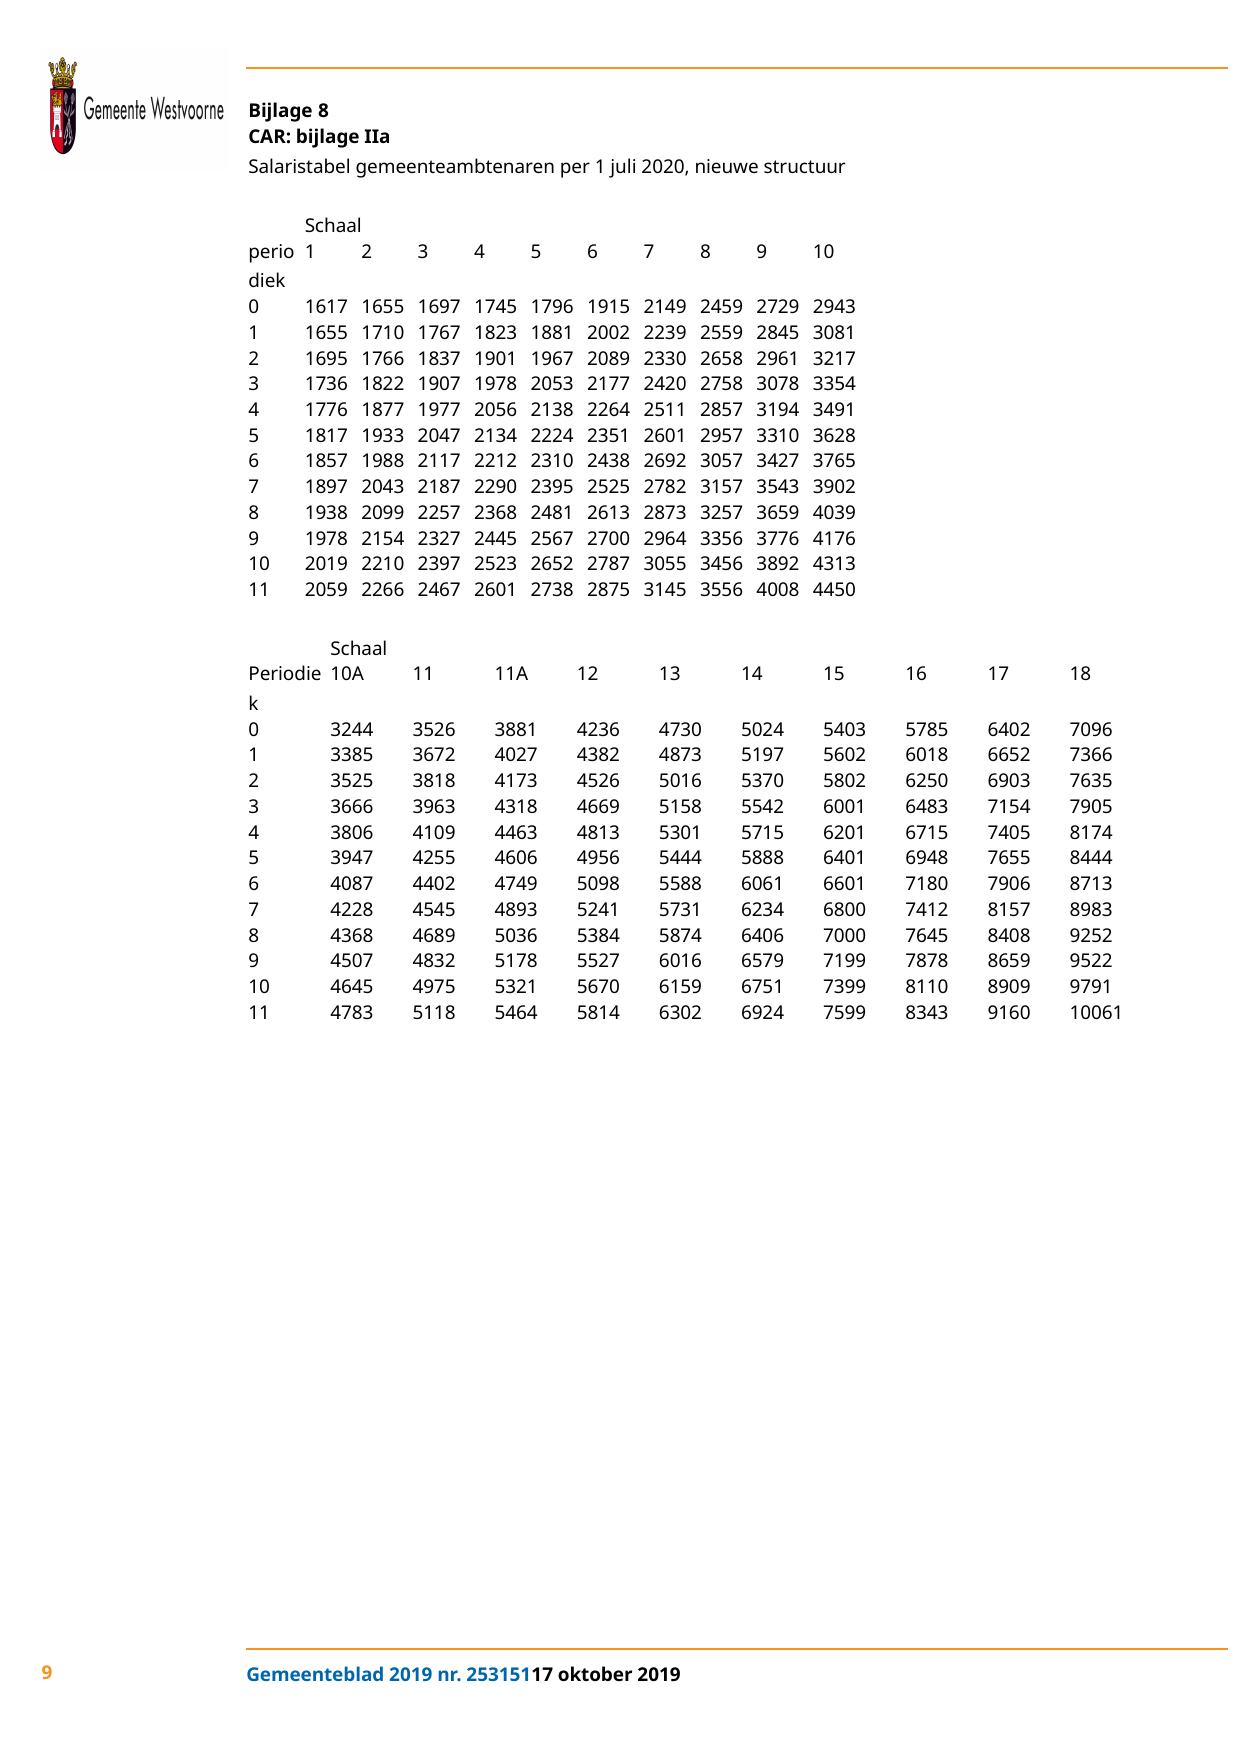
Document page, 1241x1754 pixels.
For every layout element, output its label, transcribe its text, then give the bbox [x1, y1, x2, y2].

table_cell 3057 [700, 448, 756, 473]
table_cell 8343 [905, 999, 987, 1025]
table_cell 4255 [412, 845, 494, 870]
text CAR: bijlage IIa [248, 123, 1152, 149]
table_cell 2652 [530, 551, 587, 576]
table_cell 2738 [530, 576, 587, 602]
table_cell 2511 [643, 396, 700, 422]
table_cell 14 [741, 661, 823, 716]
table_cell 1776 [305, 396, 361, 422]
table_cell 4039 [813, 499, 869, 525]
table_cell 2395 [530, 473, 587, 499]
table_cell 1710 [361, 319, 417, 345]
table_cell 10 [813, 238, 869, 293]
table_cell 3157 [700, 473, 756, 499]
table_cell 7405 [987, 819, 1069, 844]
table_cell 12 [577, 661, 659, 716]
table_cell 0 [248, 716, 330, 742]
table_cell 2692 [643, 448, 700, 473]
table_cell 8174 [1069, 819, 1152, 844]
table_cell 1897 [305, 473, 361, 499]
table_cell 6001 [823, 793, 905, 819]
table_cell 8 [248, 922, 330, 947]
table_cell 3776 [756, 525, 813, 551]
table_cell 2047 [418, 422, 474, 448]
table_cell 1915 [587, 293, 643, 319]
table_cell 1697 [418, 293, 474, 319]
table_cell 5874 [659, 922, 741, 947]
table_cell 5 [248, 422, 304, 448]
table_cell 5888 [741, 845, 823, 870]
table_cell 15 [823, 661, 905, 716]
picture [41, 47, 231, 172]
table_cell 5197 [741, 742, 823, 767]
table_cell 1938 [305, 499, 361, 525]
table_cell 3 [418, 238, 474, 293]
table_cell 6016 [659, 948, 741, 973]
table_cell 4318 [494, 793, 577, 819]
table_cell 1881 [530, 319, 587, 345]
table_cell 2445 [474, 525, 530, 551]
table_cell 2212 [474, 448, 530, 473]
table_cell 6201 [823, 819, 905, 844]
table_cell 6061 [741, 870, 823, 896]
table_cell 3055 [643, 551, 700, 576]
table_cell 3666 [330, 793, 412, 819]
table_cell 2857 [700, 396, 756, 422]
table_cell 2056 [474, 396, 530, 422]
table_cell 2559 [700, 319, 756, 345]
table_cell 2138 [530, 396, 587, 422]
table_cell 9 [248, 525, 304, 551]
table_cell 6406 [741, 922, 823, 947]
table_cell 4873 [659, 742, 741, 767]
table_cell 3628 [813, 422, 869, 448]
table_cell 5370 [741, 768, 823, 793]
table_cell 5321 [494, 973, 577, 999]
table_cell 7599 [823, 999, 905, 1025]
table_cell 4749 [494, 870, 577, 896]
table_cell 5158 [659, 793, 741, 819]
table_cell 4176 [813, 525, 869, 551]
table_cell 3385 [330, 742, 412, 767]
table_cell 1736 [305, 370, 361, 396]
table_cell 3081 [813, 319, 869, 345]
table_cell 7645 [905, 922, 987, 947]
table_cell 6302 [659, 999, 741, 1025]
table_cell 5444 [659, 845, 741, 870]
table_cell 4027 [494, 742, 577, 767]
table_cell 4669 [577, 793, 659, 819]
table_cell 3491 [813, 396, 869, 422]
table_cell 1 [248, 319, 304, 345]
table_cell 2438 [587, 448, 643, 473]
table_cell 2481 [530, 499, 587, 525]
table_cell 13 [659, 661, 741, 716]
table_cell 5542 [741, 793, 823, 819]
table_cell 2290 [474, 473, 530, 499]
table_cell 2613 [587, 499, 643, 525]
table_cell 11 [248, 999, 330, 1025]
table_cell 1822 [361, 370, 417, 396]
table_cell 6402 [987, 716, 1069, 742]
table_cell 8 [700, 238, 756, 293]
text Bijlage 8 [248, 95, 1152, 123]
table_cell 7655 [987, 845, 1069, 870]
table_cell 1695 [305, 345, 361, 370]
table_cell 3310 [756, 422, 813, 448]
table_cell 2117 [418, 448, 474, 473]
table_cell 5785 [905, 716, 987, 742]
table_cell 2310 [530, 448, 587, 473]
table_cell 2089 [587, 345, 643, 370]
table_cell 3818 [412, 768, 494, 793]
table_cell 2523 [474, 551, 530, 576]
table_cell 10061 [1069, 999, 1152, 1025]
table_cell 4893 [494, 896, 577, 922]
table_header Schaal [330, 635, 1152, 661]
table_cell 2758 [700, 370, 756, 396]
table_cell 1767 [418, 319, 474, 345]
table_cell 4975 [412, 973, 494, 999]
table_cell 8983 [1069, 896, 1152, 922]
table_cell 1877 [361, 396, 417, 422]
table_cell 6715 [905, 819, 987, 844]
table_cell 9160 [987, 999, 1069, 1025]
table_cell 2397 [418, 551, 474, 576]
table_cell 5527 [577, 948, 659, 973]
table_cell 5731 [659, 896, 741, 922]
table_cell 8444 [1069, 845, 1152, 870]
table_cell 2525 [587, 473, 643, 499]
table_cell 4228 [330, 896, 412, 922]
table_cell 4545 [412, 896, 494, 922]
table_cell 7154 [987, 793, 1069, 819]
table_cell 6250 [905, 768, 987, 793]
table_cell 2875 [587, 576, 643, 602]
table_cell 8110 [905, 973, 987, 999]
table_cell 3672 [412, 742, 494, 767]
table_cell 18 [1069, 661, 1152, 716]
table_cell 2957 [700, 422, 756, 448]
table_cell 2658 [700, 345, 756, 370]
table_cell 4382 [577, 742, 659, 767]
table_cell periodiek [248, 238, 304, 293]
table_cell 5403 [823, 716, 905, 742]
table_cell 2134 [474, 422, 530, 448]
table_cell 11 [412, 661, 494, 716]
table_cell 4 [248, 396, 304, 422]
table_cell 5098 [577, 870, 659, 896]
table_cell 4645 [330, 973, 412, 999]
table_cell 7412 [905, 896, 987, 922]
table_cell 3556 [700, 576, 756, 602]
table_cell 10 [248, 551, 304, 576]
table_cell 5588 [659, 870, 741, 896]
table_cell 2 [248, 768, 330, 793]
table_cell 3456 [700, 551, 756, 576]
table_cell 1857 [305, 448, 361, 473]
table_cell 3427 [756, 448, 813, 473]
table_cell 5016 [659, 768, 741, 793]
table_cell 3765 [813, 448, 869, 473]
table_cell 5 [530, 238, 587, 293]
table_cell 7906 [987, 870, 1069, 896]
table_cell 2873 [643, 499, 700, 525]
table_cell 2729 [756, 293, 813, 319]
table_cell 6751 [741, 973, 823, 999]
table_cell 6483 [905, 793, 987, 819]
table_cell 4236 [577, 716, 659, 742]
table_cell 7635 [1069, 768, 1152, 793]
table_cell 10A [330, 661, 412, 716]
table_cell 2099 [361, 499, 417, 525]
table_cell 6234 [741, 896, 823, 922]
table_cell 2053 [530, 370, 587, 396]
text Salaristabel gemeenteambtenaren per 1 juli 2020, nieuwe structuur [248, 153, 1152, 179]
table_cell 4507 [330, 948, 412, 973]
table_cell 2002 [587, 319, 643, 345]
table_cell 3526 [412, 716, 494, 742]
table_cell 3194 [756, 396, 813, 422]
table_cell 3257 [700, 499, 756, 525]
table_cell 6401 [823, 845, 905, 870]
table_cell 9 [756, 238, 813, 293]
table_header [248, 212, 304, 238]
table_cell 2330 [643, 345, 700, 370]
table_cell 9 [248, 948, 330, 973]
table_cell 7366 [1069, 742, 1152, 767]
table_cell 4730 [659, 716, 741, 742]
table_cell 3356 [700, 525, 756, 551]
table_cell 8659 [987, 948, 1069, 973]
table_cell 8 [248, 499, 304, 525]
table_cell 1901 [474, 345, 530, 370]
table_cell 3354 [813, 370, 869, 396]
table_cell 10 [248, 973, 330, 999]
table_cell 2187 [418, 473, 474, 499]
table_cell 2177 [587, 370, 643, 396]
table_cell 3525 [330, 768, 412, 793]
table_cell 2420 [643, 370, 700, 396]
table_cell 1655 [305, 319, 361, 345]
table_cell 2149 [643, 293, 700, 319]
table_cell 3947 [330, 845, 412, 870]
table_cell 1 [305, 238, 361, 293]
table_cell 2964 [643, 525, 700, 551]
table_cell 2 [248, 345, 304, 370]
table_cell 6 [248, 448, 304, 473]
table_cell 4956 [577, 845, 659, 870]
table_cell 1978 [474, 370, 530, 396]
table_cell 6652 [987, 742, 1069, 767]
table_cell 5301 [659, 819, 741, 844]
table_cell 1766 [361, 345, 417, 370]
table_cell 5241 [577, 896, 659, 922]
table_cell 1907 [418, 370, 474, 396]
table_cell 6018 [905, 742, 987, 767]
table_cell 7 [248, 473, 304, 499]
table_cell 9522 [1069, 948, 1152, 973]
table_cell 4313 [813, 551, 869, 576]
table_cell 7 [643, 238, 700, 293]
table_cell 6 [248, 870, 330, 896]
table_cell 9252 [1069, 922, 1152, 947]
table_cell 7878 [905, 948, 987, 973]
table_cell 3963 [412, 793, 494, 819]
table_cell 2351 [587, 422, 643, 448]
table_cell 2943 [813, 293, 869, 319]
table_cell 16 [905, 661, 987, 716]
table_cell 1617 [305, 293, 361, 319]
table_cell 5464 [494, 999, 577, 1025]
table_cell 7000 [823, 922, 905, 947]
table_cell 4008 [756, 576, 813, 602]
table_cell 2257 [418, 499, 474, 525]
table_cell 3 [248, 793, 330, 819]
table_cell 7399 [823, 973, 905, 999]
table_cell 4463 [494, 819, 577, 844]
table_cell 5178 [494, 948, 577, 973]
table_header [248, 635, 330, 661]
table_cell 1967 [530, 345, 587, 370]
table_cell 17 [987, 661, 1069, 716]
table_cell 4 [248, 819, 330, 844]
table_cell 4783 [330, 999, 412, 1025]
table_cell 4173 [494, 768, 577, 793]
table_cell 6 [587, 238, 643, 293]
table_cell 6800 [823, 896, 905, 922]
table_cell 2266 [361, 576, 417, 602]
table_cell 4450 [813, 576, 869, 602]
table_cell 0 [248, 293, 304, 319]
table_cell 6159 [659, 973, 741, 999]
table_cell 5802 [823, 768, 905, 793]
table_cell 2601 [474, 576, 530, 602]
table_cell 6903 [987, 768, 1069, 793]
table_cell 11 [248, 576, 304, 602]
table_cell 6924 [741, 999, 823, 1025]
table_cell 5814 [577, 999, 659, 1025]
table_cell 3145 [643, 576, 700, 602]
table_cell 1837 [418, 345, 474, 370]
table_cell 3 [248, 370, 304, 396]
table_cell 8408 [987, 922, 1069, 947]
table_cell 7905 [1069, 793, 1152, 819]
table_cell 3543 [756, 473, 813, 499]
table_cell 2368 [474, 499, 530, 525]
table_cell 1823 [474, 319, 530, 345]
table_cell 3902 [813, 473, 869, 499]
table_cell 7180 [905, 870, 987, 896]
table_cell 5036 [494, 922, 577, 947]
table_cell 2043 [361, 473, 417, 499]
table_cell 1655 [361, 293, 417, 319]
table_cell 1 [248, 742, 330, 767]
table_cell 6601 [823, 870, 905, 896]
table_cell 8909 [987, 973, 1069, 999]
table_cell 2264 [587, 396, 643, 422]
table_cell 4 [474, 238, 530, 293]
table_cell 2567 [530, 525, 587, 551]
table_cell 5118 [412, 999, 494, 1025]
table_cell 2 [361, 238, 417, 293]
table_cell 6579 [741, 948, 823, 973]
table_cell 2787 [587, 551, 643, 576]
table_cell 11A [494, 661, 577, 716]
table_cell 8713 [1069, 870, 1152, 896]
table_cell 2467 [418, 576, 474, 602]
table_cell 1745 [474, 293, 530, 319]
table_cell 2700 [587, 525, 643, 551]
table_cell 5 [248, 845, 330, 870]
table_cell 4526 [577, 768, 659, 793]
table_cell 5670 [577, 973, 659, 999]
table_cell 2961 [756, 345, 813, 370]
table_cell 2327 [418, 525, 474, 551]
table_cell 2239 [643, 319, 700, 345]
table_cell 2782 [643, 473, 700, 499]
table_cell 2601 [643, 422, 700, 448]
table_cell 2845 [756, 319, 813, 345]
table_cell 7199 [823, 948, 905, 973]
table_cell 1796 [530, 293, 587, 319]
table_cell 1978 [305, 525, 361, 551]
table_cell 3244 [330, 716, 412, 742]
table_cell 2210 [361, 551, 417, 576]
table_cell 1933 [361, 422, 417, 448]
table_cell Periodiek [248, 661, 330, 716]
table_cell 1988 [361, 448, 417, 473]
table_cell 4689 [412, 922, 494, 947]
table_cell 6948 [905, 845, 987, 870]
table_cell 4087 [330, 870, 412, 896]
table_cell 1977 [418, 396, 474, 422]
table_cell 4109 [412, 819, 494, 844]
table_cell 4813 [577, 819, 659, 844]
table_cell 2019 [305, 551, 361, 576]
table_cell 7096 [1069, 716, 1152, 742]
table_cell 2154 [361, 525, 417, 551]
table_cell 4606 [494, 845, 577, 870]
table_cell 3659 [756, 499, 813, 525]
table_cell 3217 [813, 345, 869, 370]
table_cell 3806 [330, 819, 412, 844]
table_cell 2459 [700, 293, 756, 319]
table_cell 5715 [741, 819, 823, 844]
table_header Schaal [305, 212, 1095, 238]
table_cell 8157 [987, 896, 1069, 922]
table_cell 3892 [756, 551, 813, 576]
table_cell 4368 [330, 922, 412, 947]
table_cell 2059 [305, 576, 361, 602]
table_cell 7 [248, 896, 330, 922]
table_cell 4402 [412, 870, 494, 896]
table_cell 5024 [741, 716, 823, 742]
table_cell 9791 [1069, 973, 1152, 999]
table_cell 5384 [577, 922, 659, 947]
table_cell 1817 [305, 422, 361, 448]
table_cell 5602 [823, 742, 905, 767]
table_cell 3881 [494, 716, 577, 742]
table_cell 2224 [530, 422, 587, 448]
table_cell 3078 [756, 370, 813, 396]
table_cell 4832 [412, 948, 494, 973]
